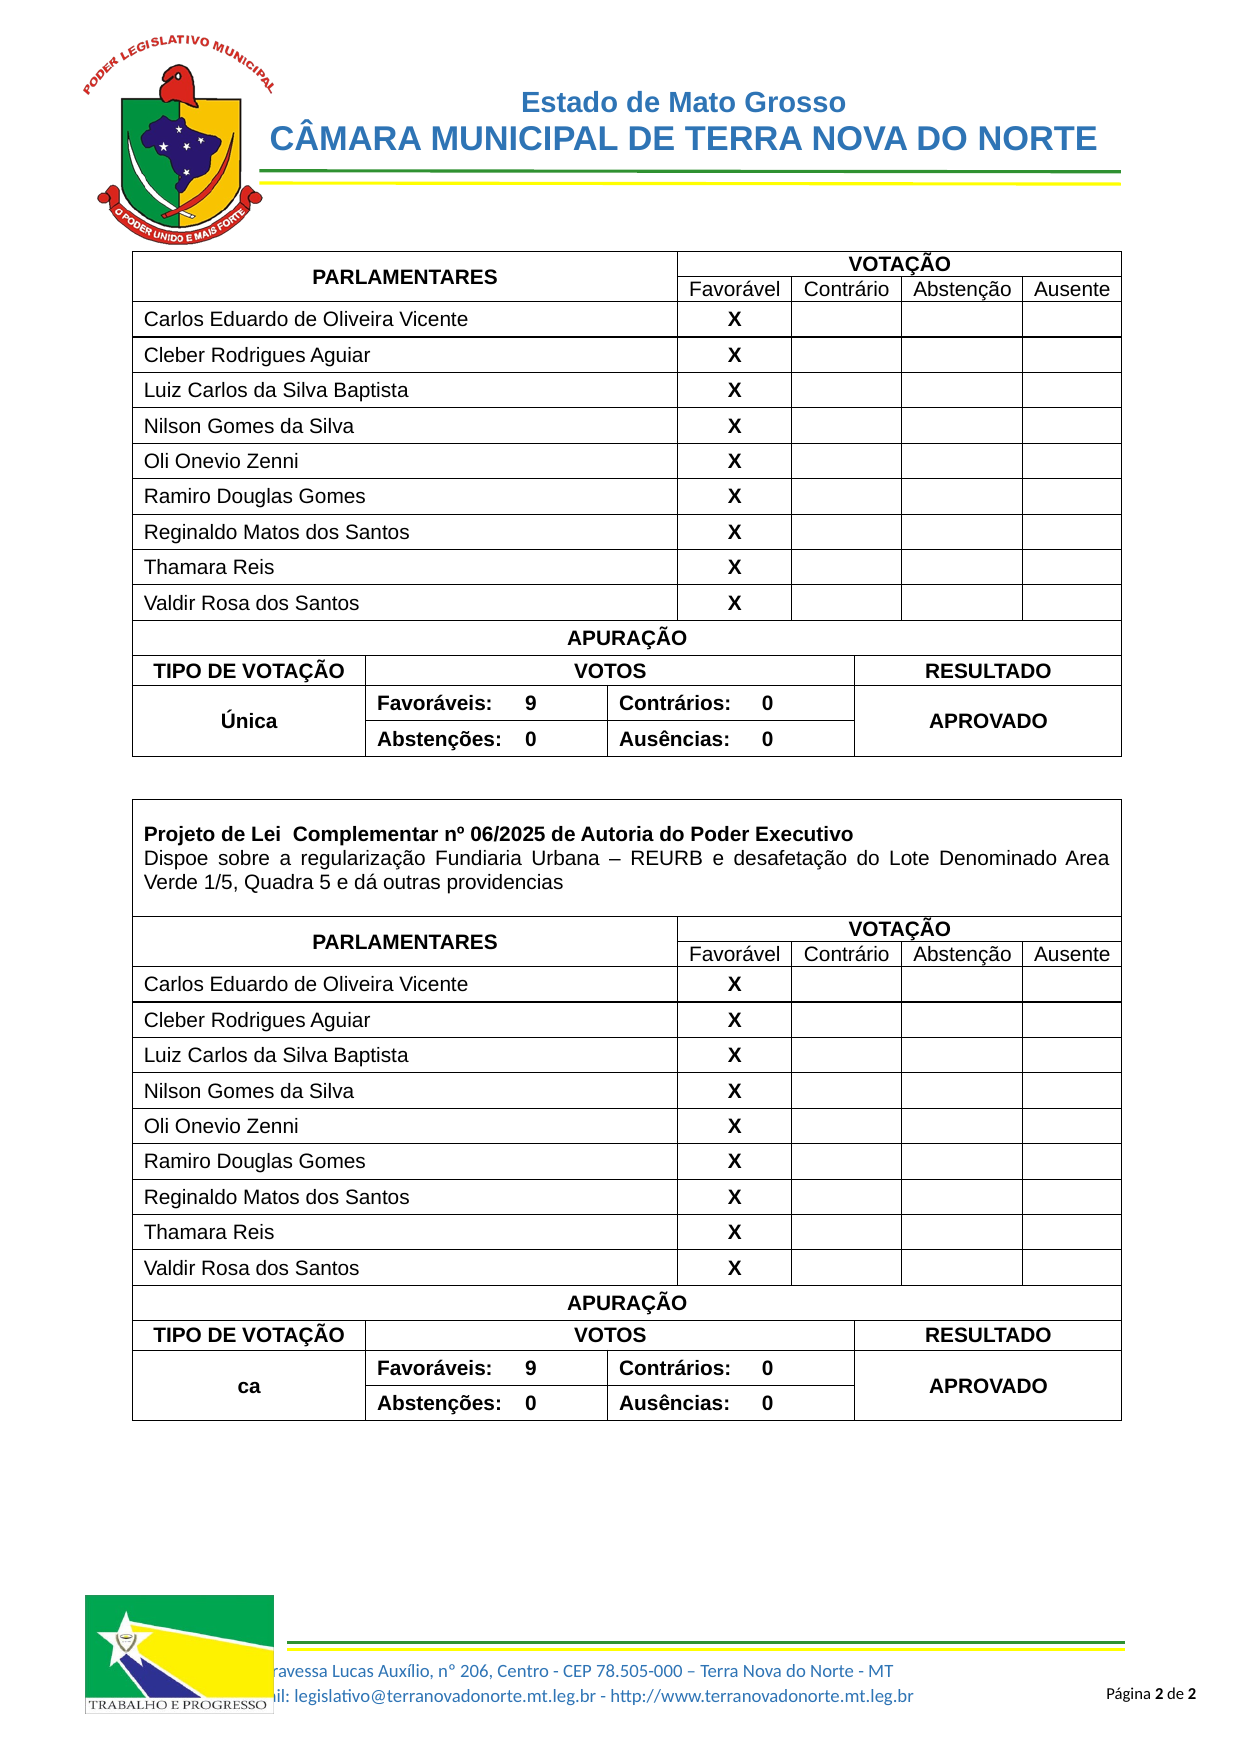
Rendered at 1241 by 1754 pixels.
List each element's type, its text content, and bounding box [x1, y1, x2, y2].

table_cell Ausente [1023, 942, 1121, 966]
table_cell Única [133, 686, 365, 756]
table_cell [1023, 444, 1121, 478]
table_cell Contrário [792, 942, 901, 966]
table_cell X [678, 479, 791, 513]
table_cell [1023, 302, 1121, 336]
table_cell TIPO DE VOTAÇÃO [133, 1321, 365, 1349]
table_cell Favorável [678, 277, 791, 301]
table_cell Thamara Reis [133, 1215, 677, 1249]
table_cell [902, 1180, 1022, 1214]
table_cell Ramiro Douglas Gomes [133, 479, 677, 513]
table_cell Nilson Gomes da Silva [133, 1073, 677, 1108]
table_cell 0 [514, 721, 607, 756]
table_cell [1023, 1109, 1121, 1143]
table_cell Ausências: [608, 1386, 750, 1420]
table_cell Luiz Carlos da Silva Baptista [133, 1038, 677, 1072]
table_cell Favoráveis: [366, 1351, 513, 1385]
table_cell 9 [514, 1351, 607, 1385]
table_cell [792, 1003, 901, 1037]
table_cell [792, 1109, 901, 1143]
table_cell [792, 585, 901, 620]
table_cell Abstenção [902, 942, 1022, 966]
table_cell 9 [514, 686, 607, 720]
table_cell RESULTADO [855, 656, 1121, 685]
table_cell 0 [750, 686, 854, 720]
table_cell APURAÇÃO [133, 621, 1121, 655]
table_cell 0 [514, 1386, 607, 1420]
table_cell [792, 1144, 901, 1178]
table_cell Oli Onevio Zenni [133, 444, 677, 478]
table_cell [1023, 515, 1121, 549]
table_cell Ausências: [608, 721, 750, 756]
table_cell [902, 408, 1022, 443]
table_cell APROVADO [855, 1351, 1121, 1420]
table_cell X [678, 338, 791, 372]
table_cell [792, 515, 901, 549]
table_cell Carlos Eduardo de Oliveira Vicente [133, 967, 677, 1001]
table_cell [902, 550, 1022, 584]
table_cell [792, 444, 901, 478]
table_cell Contrários: [608, 1351, 750, 1385]
table_cell [792, 302, 901, 336]
table_cell Cleber Rodrigues Aguiar [133, 338, 677, 372]
table_cell Luiz Carlos da Silva Baptista [133, 373, 677, 407]
table_cell Ausente [1023, 277, 1121, 301]
table_cell Abstenção [902, 277, 1022, 301]
table_cell X [678, 1215, 791, 1249]
table_cell [902, 515, 1022, 549]
table_cell X [678, 1038, 791, 1072]
table_cell [792, 1038, 901, 1072]
table_cell [1023, 585, 1121, 620]
table_cell X [678, 302, 791, 336]
table_cell APROVADO [855, 686, 1121, 756]
table_cell [902, 1073, 1022, 1108]
table_cell [1023, 338, 1121, 372]
table_cell X [678, 1250, 791, 1285]
table_cell X [678, 585, 791, 620]
table_cell RESULTADO [855, 1321, 1121, 1349]
table_cell X [678, 408, 791, 443]
table_cell 0 [750, 721, 854, 756]
table_cell [792, 1180, 901, 1214]
table_cell APURAÇÃO [133, 1286, 1121, 1320]
table_cell X [678, 550, 791, 584]
table_cell [792, 1073, 901, 1108]
table_cell Abstenções: [366, 1386, 513, 1420]
table_cell [902, 1144, 1022, 1178]
table_cell Thamara Reis [133, 550, 677, 584]
table_cell X [678, 444, 791, 478]
table_header Projeto de Lei Complementar nº 06/2025 de Autoria do Poder Executivo Dispoe sobre a regularização Fundiaria Urbana – REURB e desafetação do Lote Denominado Area Verde 1/5, Quadra 5 e dá outras providencias [133, 800, 1121, 916]
table_cell X [678, 1109, 791, 1143]
table_cell [1023, 967, 1121, 1001]
table_cell Valdir Rosa dos Santos [133, 1250, 677, 1285]
table_cell [902, 1250, 1022, 1285]
table_cell [792, 550, 901, 584]
table_cell ca [133, 1351, 365, 1420]
table_cell Abstenções: [366, 721, 513, 756]
table_cell [792, 1215, 901, 1249]
table_cell Contrários: [608, 686, 750, 720]
table_cell Oli Onevio Zenni [133, 1109, 677, 1143]
table_cell X [678, 1144, 791, 1178]
table_cell Valdir Rosa dos Santos [133, 585, 677, 620]
table_cell [792, 373, 901, 407]
table_cell [1023, 1003, 1121, 1037]
table_cell X [678, 1003, 791, 1037]
table_cell [1023, 1180, 1121, 1214]
table_cell [1023, 1250, 1121, 1285]
table_cell X [678, 1073, 791, 1108]
table_cell [1023, 479, 1121, 513]
table_cell X [678, 373, 791, 407]
table_cell X [678, 1180, 791, 1214]
table_cell [792, 1250, 901, 1285]
table_cell TIPO DE VOTAÇÃO [133, 656, 365, 685]
table_cell [1023, 1144, 1121, 1178]
table_cell Cleber Rodrigues Aguiar [133, 1003, 677, 1037]
table_cell [902, 967, 1022, 1001]
table_cell X [678, 967, 791, 1001]
table_cell VOTAÇÃO [678, 252, 1121, 276]
table_cell PARLAMENTARES [133, 917, 677, 966]
table_cell 0 [750, 1351, 854, 1385]
table_cell Contrário [792, 277, 901, 301]
table_cell [902, 1003, 1022, 1037]
table_cell [902, 585, 1022, 620]
table_cell [1023, 1038, 1121, 1072]
table_cell [792, 479, 901, 513]
table_cell Nilson Gomes da Silva [133, 408, 677, 443]
table_cell Reginaldo Matos dos Santos [133, 1180, 677, 1214]
table_cell [902, 338, 1022, 372]
table_cell [792, 967, 901, 1001]
table_cell [1023, 1215, 1121, 1249]
table_cell [792, 408, 901, 443]
table_cell [902, 1038, 1022, 1072]
table_cell Carlos Eduardo de Oliveira Vicente [133, 302, 677, 336]
table_cell [792, 338, 901, 372]
table_cell [1023, 1073, 1121, 1108]
table_cell PARLAMENTARES [133, 252, 677, 301]
table_cell [902, 444, 1022, 478]
table_cell VOTOS [366, 656, 854, 685]
table_cell Ramiro Douglas Gomes [133, 1144, 677, 1178]
table_cell [902, 1215, 1022, 1249]
table_cell X [678, 515, 791, 549]
table_cell [902, 1109, 1022, 1143]
table_cell 0 [750, 1386, 854, 1420]
table_cell Favorável [678, 942, 791, 966]
table_cell Favoráveis: [366, 686, 513, 720]
table_cell [1023, 550, 1121, 584]
table_cell VOTAÇÃO [678, 917, 1121, 941]
table_cell [902, 373, 1022, 407]
table_cell [1023, 373, 1121, 407]
table_cell VOTOS [366, 1321, 854, 1349]
table_cell Reginaldo Matos dos Santos [133, 515, 677, 549]
table_cell [1023, 408, 1121, 443]
table_cell [902, 302, 1022, 336]
table_cell [902, 479, 1022, 513]
